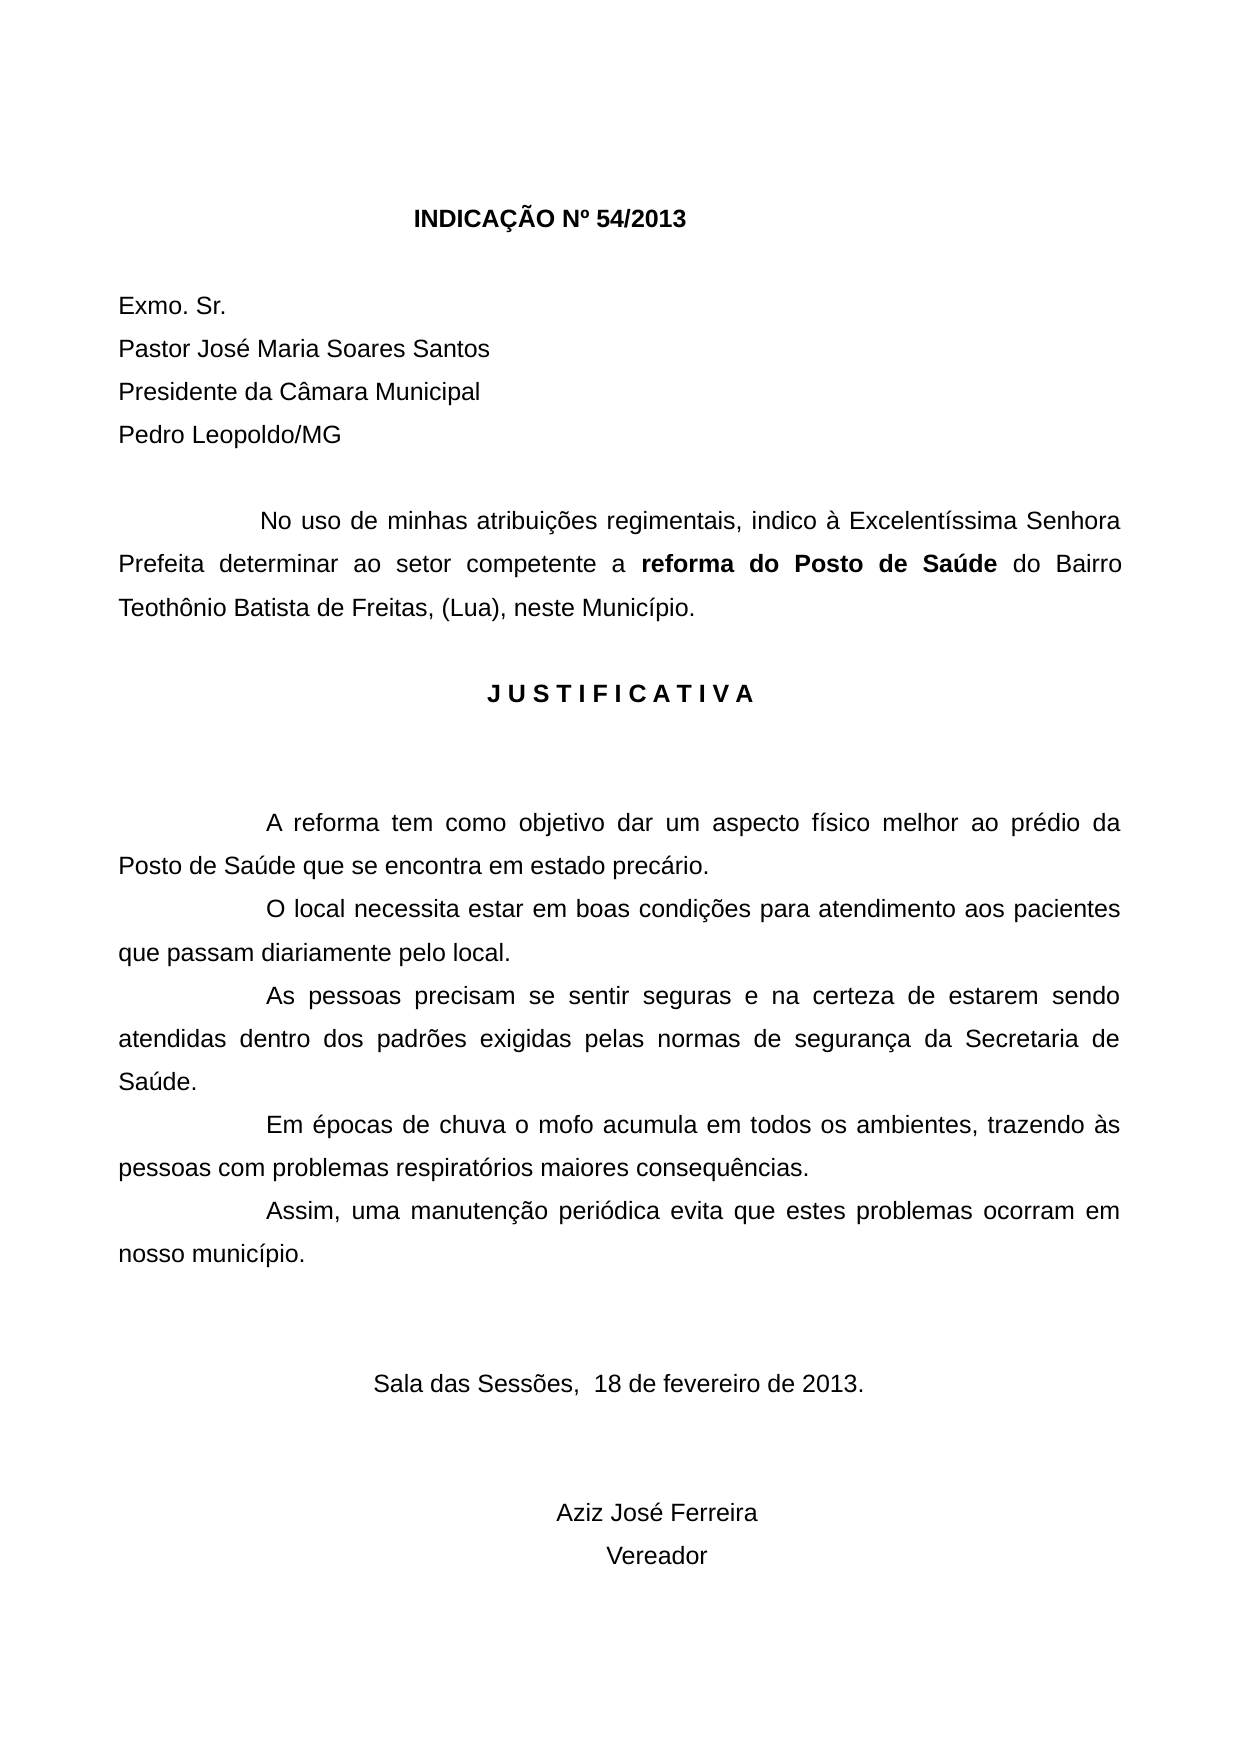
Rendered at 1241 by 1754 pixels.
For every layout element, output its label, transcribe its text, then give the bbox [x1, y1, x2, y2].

text Exmo. Sr. [118, 291, 1122, 319]
text Assim, uma manutenção periódica evita que estes problemas ocorram em nosso município. [118, 1196, 1122, 1268]
text Presidente da Câmara Municipal [118, 377, 1122, 406]
text Pedro Leopoldo/MG [118, 420, 1122, 449]
text Sala das Sessões, 18 de fevereiro de 2013. [116, 1369, 1122, 1397]
text Vereador [118, 1541, 1122, 1570]
text Em épocas de chuva o mofo acumula em todos os ambientes, trazendo às pessoas com problemas respiratórios maiores consequências. [118, 1110, 1122, 1182]
text INDICAÇÃO Nº 54/2013 [118, 204, 1122, 233]
text A reforma tem como objetivo dar um aspecto físico melhor ao prédio da Posto de Saúde que se encontra em estado precário. [118, 808, 1122, 880]
text As pessoas precisam se sentir seguras e na certeza de estarem sendo atendidas dentro dos padrões exigidas pelas normas de segurança da Secretaria de Saúde. [118, 981, 1122, 1096]
text J U S T I F I C A T I V A [118, 679, 1122, 707]
text Aziz José Ferreira [118, 1498, 1122, 1527]
text No uso de minhas atribuições regimentais, indico à Excelentíssima Senhora Prefeita determinar ao setor competente a reforma do Posto de Saúde do Bairro Teothônio Batista de Freitas, (Lua), neste Município. [118, 506, 1122, 621]
text O local necessita estar em boas condições para atendimento aos pacientes que passam diariamente pelo local. [118, 894, 1122, 966]
text Pastor José Maria Soares Santos [118, 334, 1122, 362]
